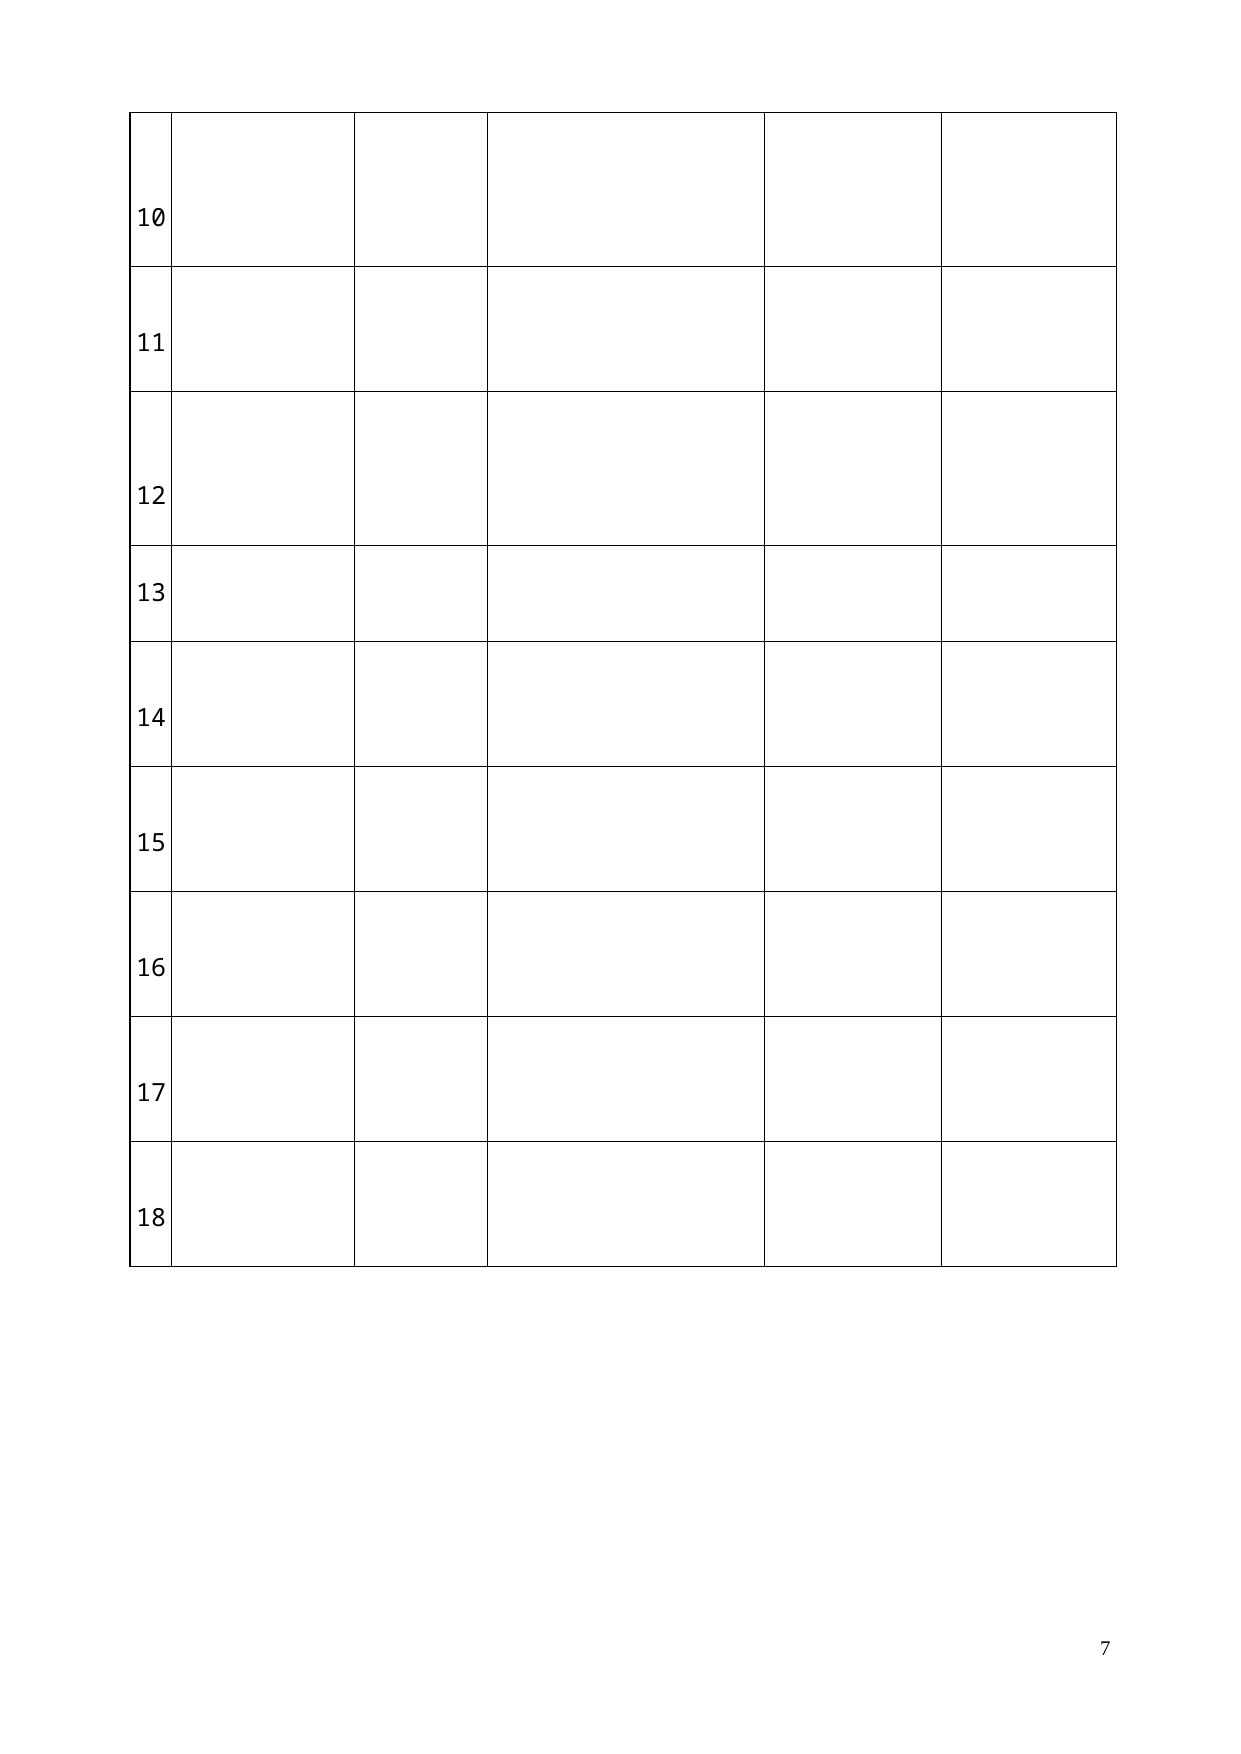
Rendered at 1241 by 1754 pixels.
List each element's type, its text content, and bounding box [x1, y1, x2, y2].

table_cell [765, 546, 941, 641]
table_cell [172, 1017, 354, 1141]
table_cell [765, 767, 941, 891]
table_cell 12 [131, 392, 171, 544]
table_cell [765, 392, 941, 544]
table_cell [355, 767, 487, 891]
table_cell [355, 1017, 487, 1141]
table_cell [355, 267, 487, 391]
table_cell [488, 546, 764, 641]
table_cell [765, 642, 941, 766]
table_cell 16 [131, 892, 171, 1016]
table_cell 17 [131, 1017, 171, 1141]
table_cell [942, 892, 1116, 1016]
table_cell [942, 267, 1116, 391]
table_cell [355, 546, 487, 641]
table_cell [172, 642, 354, 766]
table_cell [488, 392, 764, 544]
table_cell [172, 1142, 354, 1266]
table_cell [172, 546, 354, 641]
table_cell [488, 1017, 764, 1141]
table_cell [765, 1017, 941, 1141]
table_cell [172, 392, 354, 544]
table_cell [488, 767, 764, 891]
table_cell 18 [131, 1142, 171, 1266]
table_cell [172, 767, 354, 891]
table_cell 11 [131, 267, 171, 391]
table_cell [942, 1017, 1116, 1141]
table_cell 15 [131, 767, 171, 891]
table_cell [355, 1142, 487, 1266]
table_cell 13 [131, 546, 171, 641]
table_cell [355, 113, 487, 266]
table_cell [355, 892, 487, 1016]
table_cell [355, 392, 487, 544]
table_cell [172, 892, 354, 1016]
table_cell [765, 1142, 941, 1266]
table_cell [172, 267, 354, 391]
table_cell 14 [131, 642, 171, 766]
table_cell [765, 267, 941, 391]
table_cell [488, 113, 764, 266]
table_cell [942, 546, 1116, 641]
table_cell [765, 892, 941, 1016]
table_cell 10 [131, 113, 171, 266]
table_cell [355, 642, 487, 766]
table_cell [942, 1142, 1116, 1266]
table_cell [488, 267, 764, 391]
table_cell [942, 642, 1116, 766]
table_cell [942, 113, 1116, 266]
table_cell [488, 1142, 764, 1266]
table_cell [942, 767, 1116, 891]
table_cell [172, 113, 354, 266]
table_cell [488, 642, 764, 766]
table_cell [765, 113, 941, 266]
table_cell [942, 392, 1116, 544]
table_cell [488, 892, 764, 1016]
